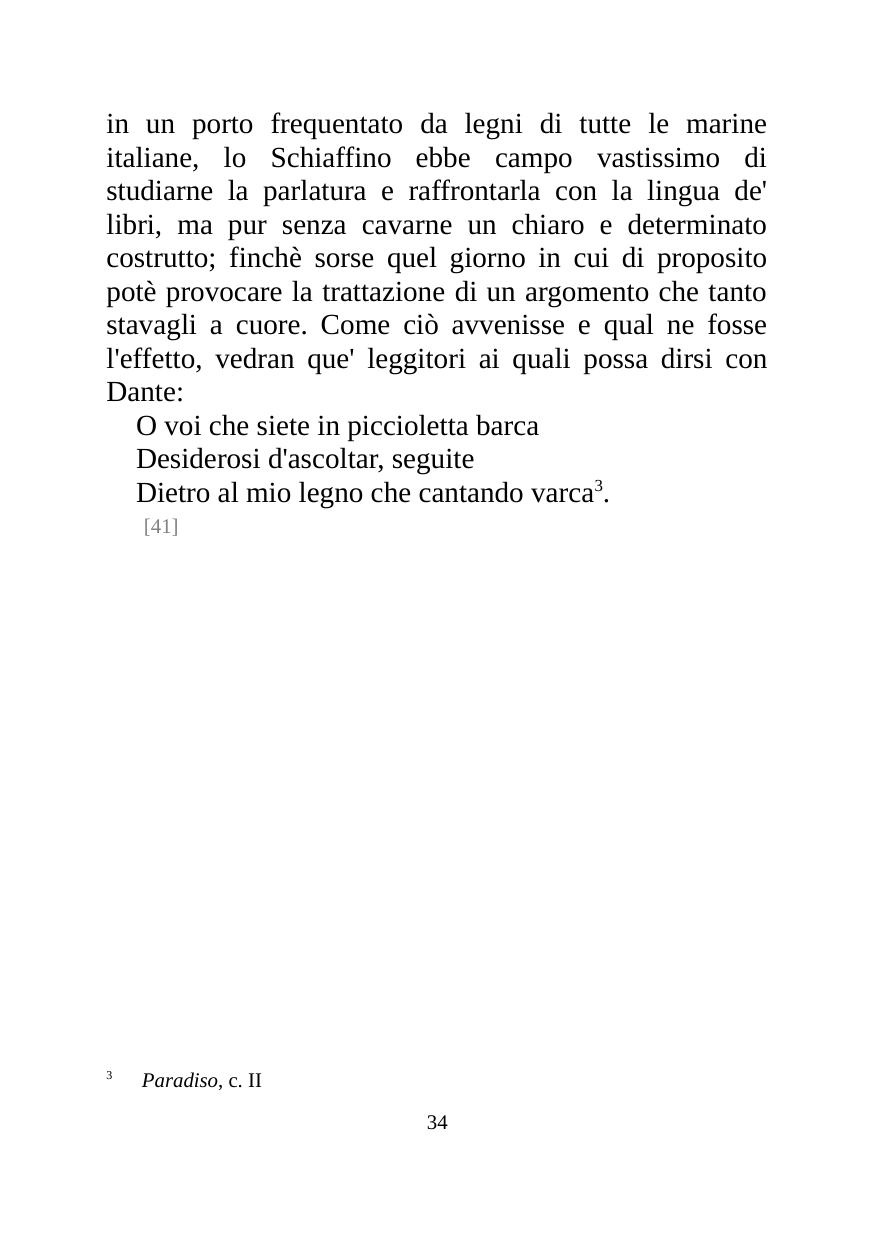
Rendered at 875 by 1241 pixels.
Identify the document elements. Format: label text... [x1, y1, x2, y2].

text O voi che siete in piccioletta barca [106, 408, 768, 442]
text Paradiso, c. II [106, 1068, 768, 1092]
text [41] [106, 514, 768, 538]
text in un porto frequentato da legni di tutte le marine italiane, lo Schiaffino ebbe campo vastissimo di studiarne la parlatura e raffrontarla con la lingua de' libri, ma pur senza cavarne un chiaro e determinato costrutto; finchè sorse quel giorno in cui di proposito potè provocare la trattazione di un argomento che tanto stavagli a cuore. Come ciò avvenisse e qual ne fosse l'effetto, vedran que' leggitori ai quali possa dirsi con Dante: [106, 106, 768, 408]
text Desiderosi d'ascoltar, seguite [106, 442, 768, 475]
text Dietro al mio legno che cantando varca. [106, 475, 768, 509]
